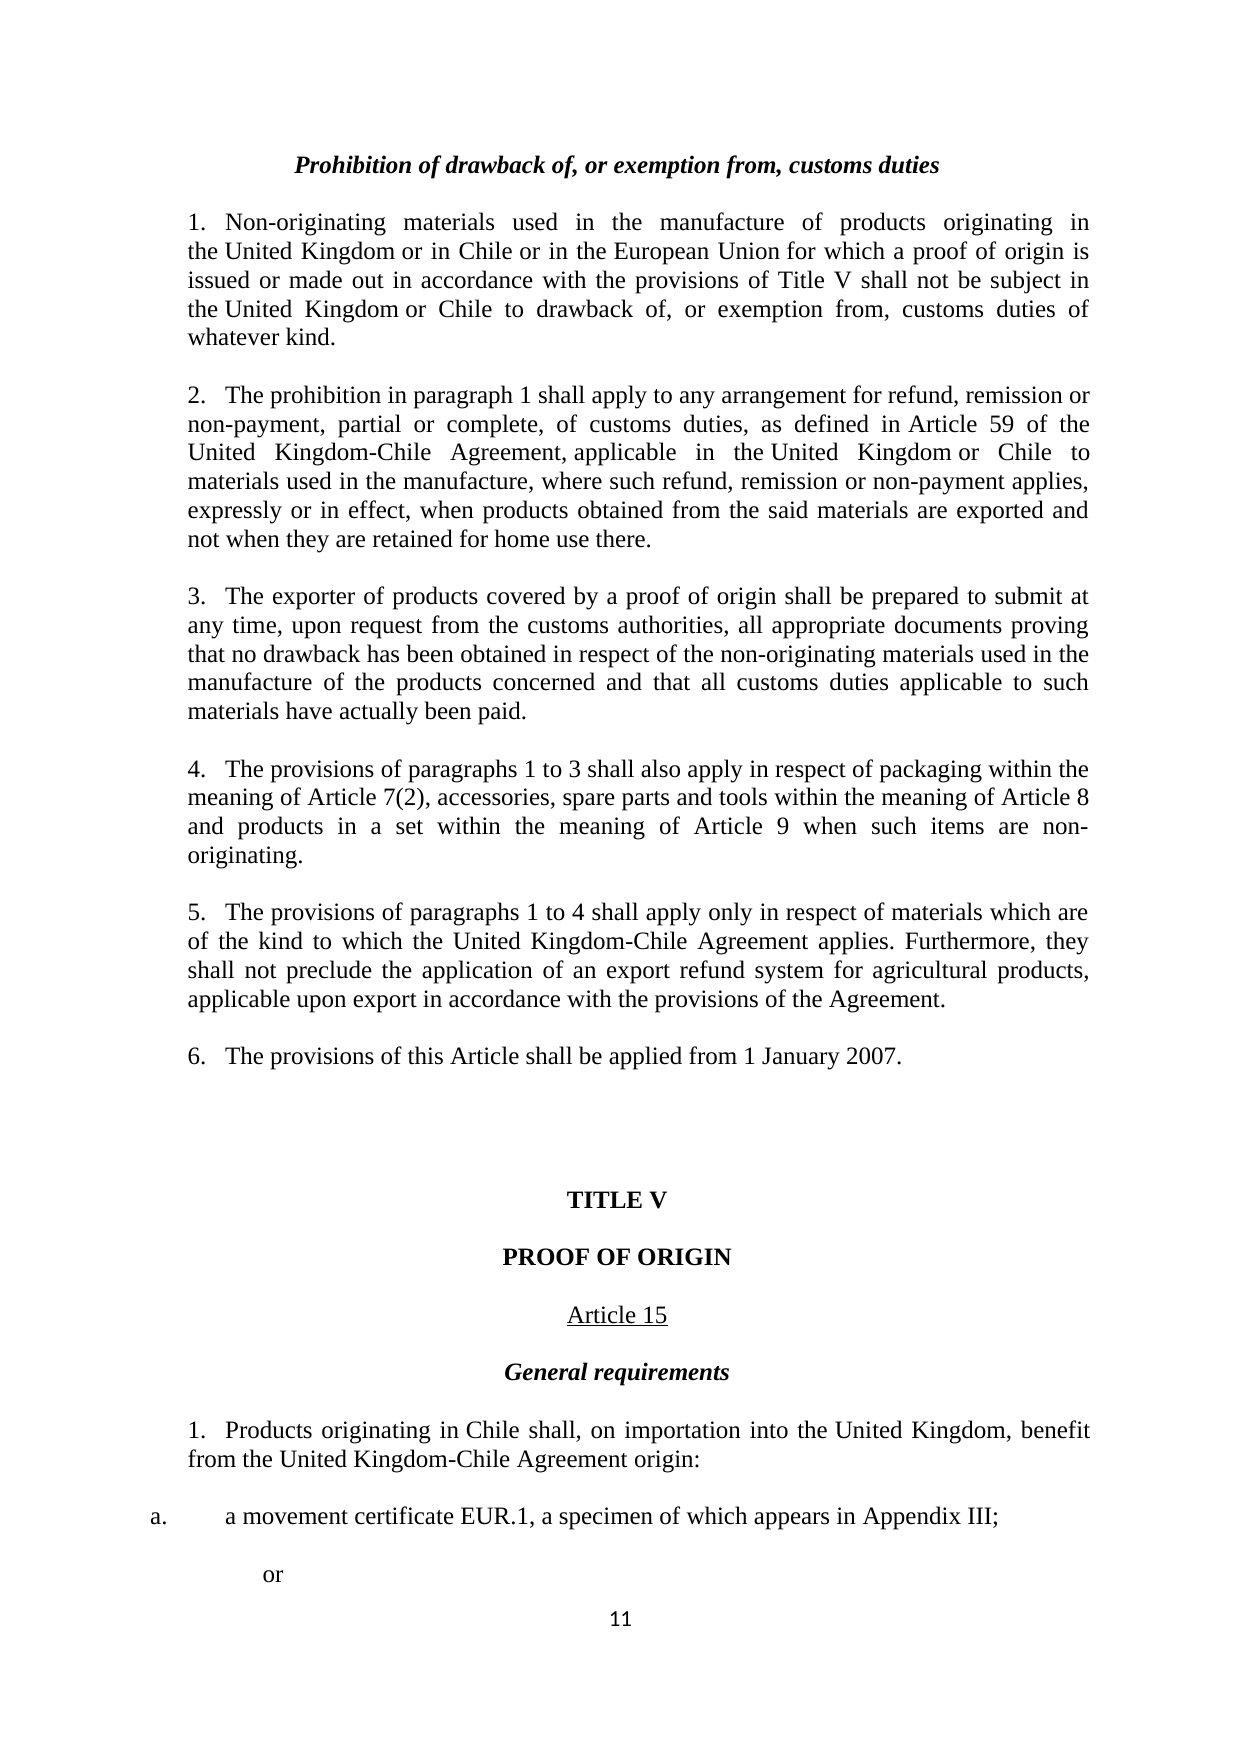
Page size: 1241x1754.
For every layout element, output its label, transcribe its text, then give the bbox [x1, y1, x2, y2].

text Article 15 [150, 1300, 1090, 1329]
text PROOF OF ORIGIN [150, 1242, 1090, 1271]
list Non-originating materials used in the manufacture of products originating in the United Kingdom or in Chile or in the European Union for which a proof of origin is issued or made out in accordance with the provisions of Title V shall not be subject in the United Kingdom or Chile to drawback of, or exemption from, customs duties of whatever kind. [187, 207, 1090, 351]
list The provisions of this Article shall be applied from 1 January 2007. [187, 1041, 1090, 1070]
list The exporter of products covered by a proof of origin shall be prepared to submit at any time, upon request from the customs authorities, all appropriate documents proving that no drawback has been obtained in respect of the non-originating materials used in the manufacture of the products concerned and that all customs duties applicable to such materials have actually been paid. [187, 581, 1090, 725]
text or [262, 1559, 1090, 1587]
list a movement certificate EUR.1, a specimen of which appears in Appendix III; [150, 1501, 1090, 1530]
list The provisions of paragraphs 1 to 3 shall also apply in respect of packaging within the meaning of Article 7(2), accessories, spare parts and tools within the meaning of Article 8 and products in a set within the meaning of Article 9 when such items are non-originating. [187, 754, 1090, 869]
text Prohibition of drawback of, or exemption from, customs duties [150, 150, 1090, 179]
list The provisions of paragraphs 1 to 4 shall apply only in respect of materials which are of the kind to which the United Kingdom-Chile Agreement applies. Furthermore, they shall not preclude the application of an export refund system for agricultural products, applicable upon export in accordance with the provisions of the Agreement. [187, 897, 1090, 1012]
list Products originating in Chile shall, on importation into the United Kingdom, benefit from the United Kingdom-Chile Agreement origin: [187, 1415, 1090, 1472]
list The prohibition in paragraph 1 shall apply to any arrangement for refund, remission or non-payment, partial or complete, of customs duties, as defined in Article 59 of the United Kingdom-Chile Agreement, applicable in the United Kingdom or Chile to materials used in the manufacture, where such refund, remission or non-payment applies, expressly or in effect, when products obtained from the said materials are exported and not when they are retained for home use there. [187, 380, 1090, 552]
text General requirements [150, 1357, 1090, 1386]
text TITLE V [150, 1185, 1090, 1214]
